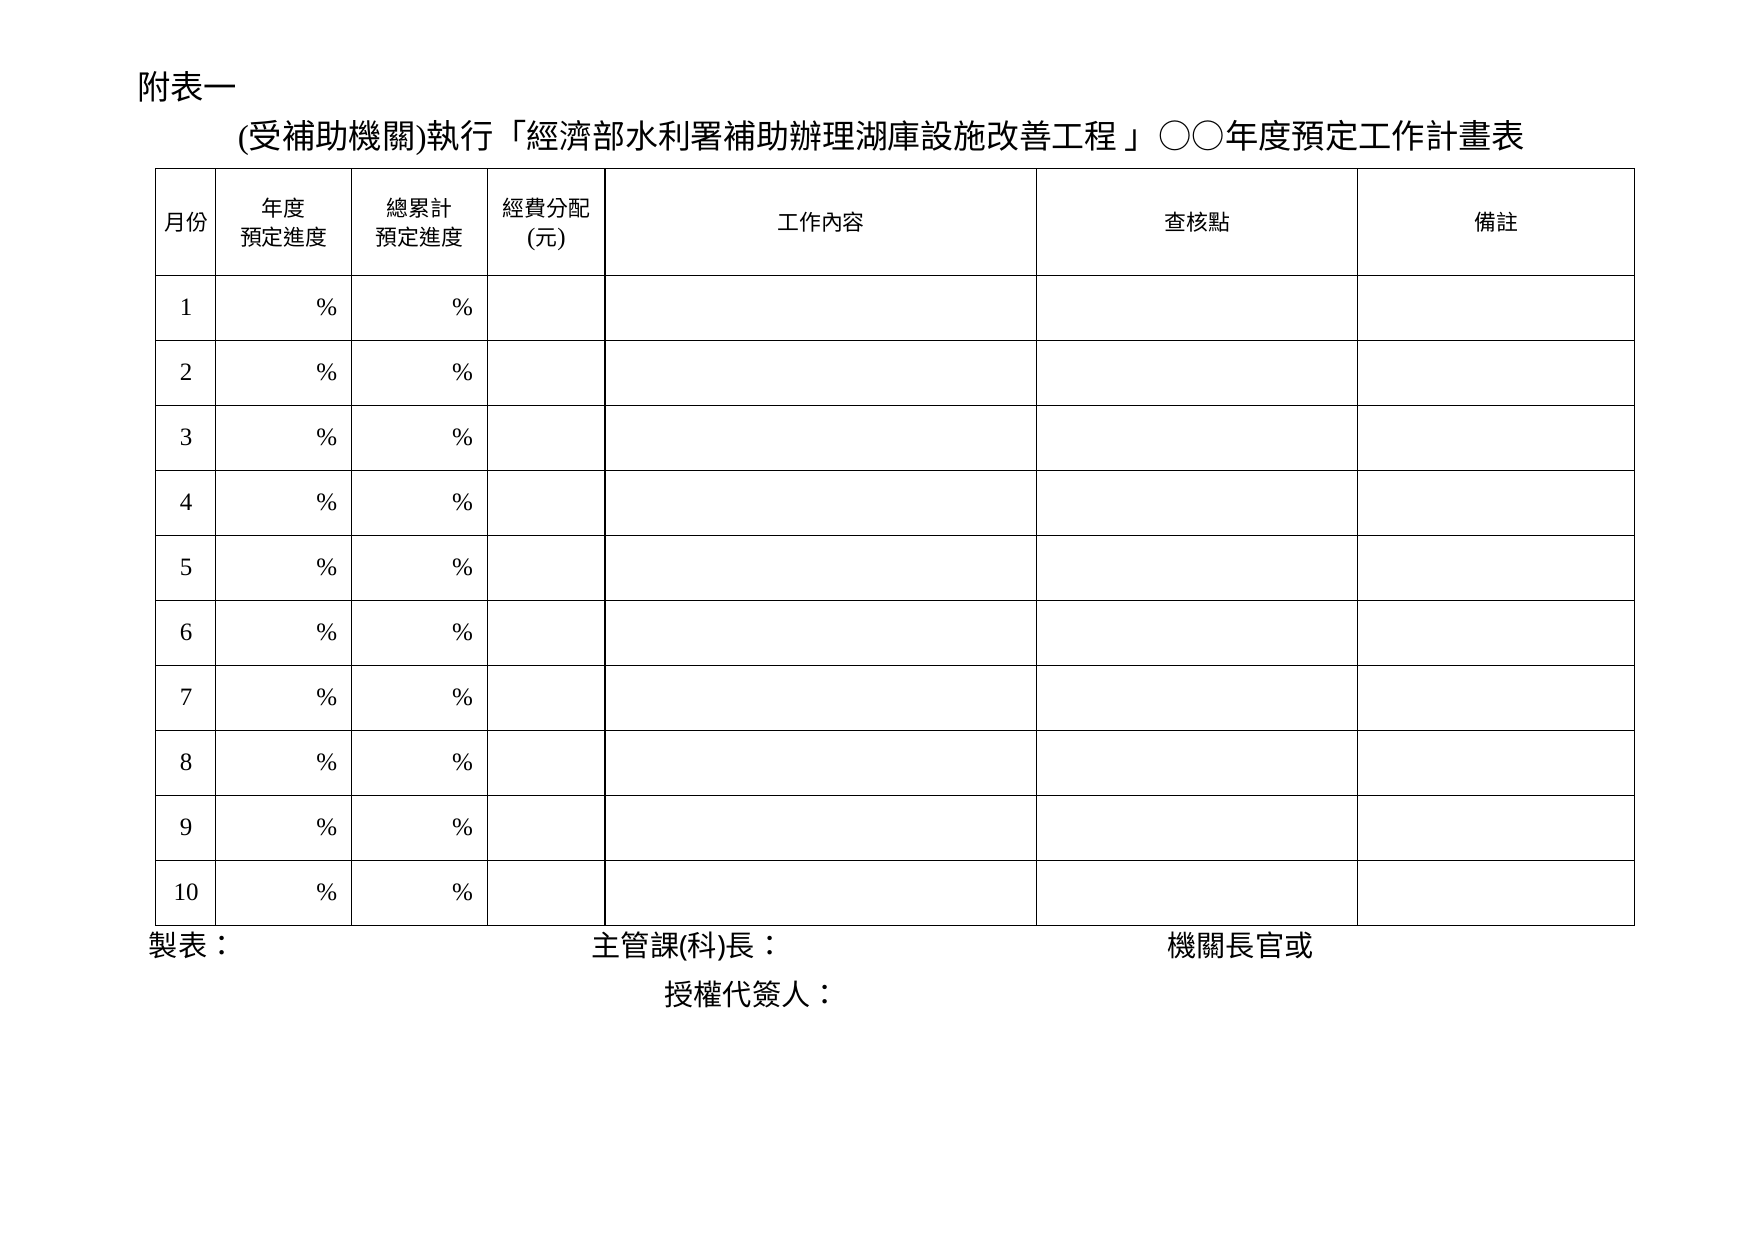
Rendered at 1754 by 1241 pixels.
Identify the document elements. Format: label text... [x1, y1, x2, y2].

text (受補助機關)執行「經濟部水利署補助辦理湖庫設施改善工程 」○○年度預定工作計畫表 [118, 118, 1636, 156]
table_cell [606, 276, 1036, 339]
table_cell % [216, 861, 351, 924]
table_cell [1358, 861, 1634, 924]
table_cell % [352, 731, 487, 794]
table_cell [1358, 601, 1634, 664]
table_cell [1358, 471, 1634, 534]
table_cell [488, 731, 604, 794]
table_cell [1037, 731, 1357, 794]
table_cell % [352, 796, 487, 859]
table_cell 1 [156, 276, 215, 339]
table_cell 5 [156, 536, 215, 599]
table_cell [1037, 276, 1357, 339]
table_cell [488, 796, 604, 859]
table_cell [1037, 796, 1357, 859]
table_cell [488, 536, 604, 599]
table_cell [606, 666, 1036, 729]
table_cell [1358, 536, 1634, 599]
table_header 經費分配 (元) [488, 169, 604, 274]
table_cell [1358, 666, 1634, 729]
table_cell 10 [156, 861, 215, 924]
table_cell 6 [156, 601, 215, 664]
table_cell % [352, 471, 487, 534]
table_cell [606, 471, 1036, 534]
table_cell [488, 861, 604, 924]
table_cell [1358, 276, 1634, 339]
table_header 工作內容 [606, 169, 1036, 274]
table_cell % [216, 471, 351, 534]
table_cell % [216, 796, 351, 859]
table_cell % [352, 406, 487, 469]
table_cell [488, 666, 604, 729]
table_cell [1037, 536, 1357, 599]
table_cell % [216, 276, 351, 339]
table_cell % [216, 601, 351, 664]
table_header 總累計 預定進度 [352, 169, 487, 274]
table_cell [488, 276, 604, 339]
table_cell 8 [156, 731, 215, 794]
table_cell [1358, 731, 1634, 794]
table_cell [1037, 471, 1357, 534]
text 授權代簽人： [118, 979, 1636, 1012]
table_header 月份 [156, 169, 215, 274]
table_cell 3 [156, 406, 215, 469]
table_cell [1037, 406, 1357, 469]
table_header 年度 預定進度 [216, 169, 351, 274]
text 製表： 主管課(科)長： 機關長官或 [133, 926, 1420, 964]
table_cell [606, 861, 1036, 924]
table_cell [1037, 601, 1357, 664]
table_cell [1037, 341, 1357, 404]
table_cell [1037, 861, 1357, 924]
table_cell [606, 536, 1036, 599]
table_cell [488, 601, 604, 664]
table_cell % [216, 341, 351, 404]
table_cell 9 [156, 796, 215, 859]
table_cell [606, 731, 1036, 794]
table_cell [488, 341, 604, 404]
table_header 備註 [1358, 169, 1634, 274]
table_cell 7 [156, 666, 215, 729]
table_cell [1358, 341, 1634, 404]
table_cell [606, 341, 1036, 404]
table_cell [1037, 666, 1357, 729]
table_cell 4 [156, 471, 215, 534]
text 附表一 [137, 73, 249, 106]
table_cell [606, 796, 1036, 859]
table_cell [488, 406, 604, 469]
table_cell % [352, 601, 487, 664]
table_cell [1358, 796, 1634, 859]
table_cell % [216, 406, 351, 469]
table_cell [488, 471, 604, 534]
table_cell % [216, 536, 351, 599]
table_cell % [352, 276, 487, 339]
table_cell % [216, 666, 351, 729]
table_cell % [352, 666, 487, 729]
table_cell % [352, 536, 487, 599]
table_cell % [352, 341, 487, 404]
table_cell [606, 601, 1036, 664]
table_cell % [352, 861, 487, 924]
table_cell % [216, 731, 351, 794]
table_cell 2 [156, 341, 215, 404]
table_header 查核點 [1037, 169, 1357, 274]
table_cell [1358, 406, 1634, 469]
table_cell [606, 406, 1036, 469]
